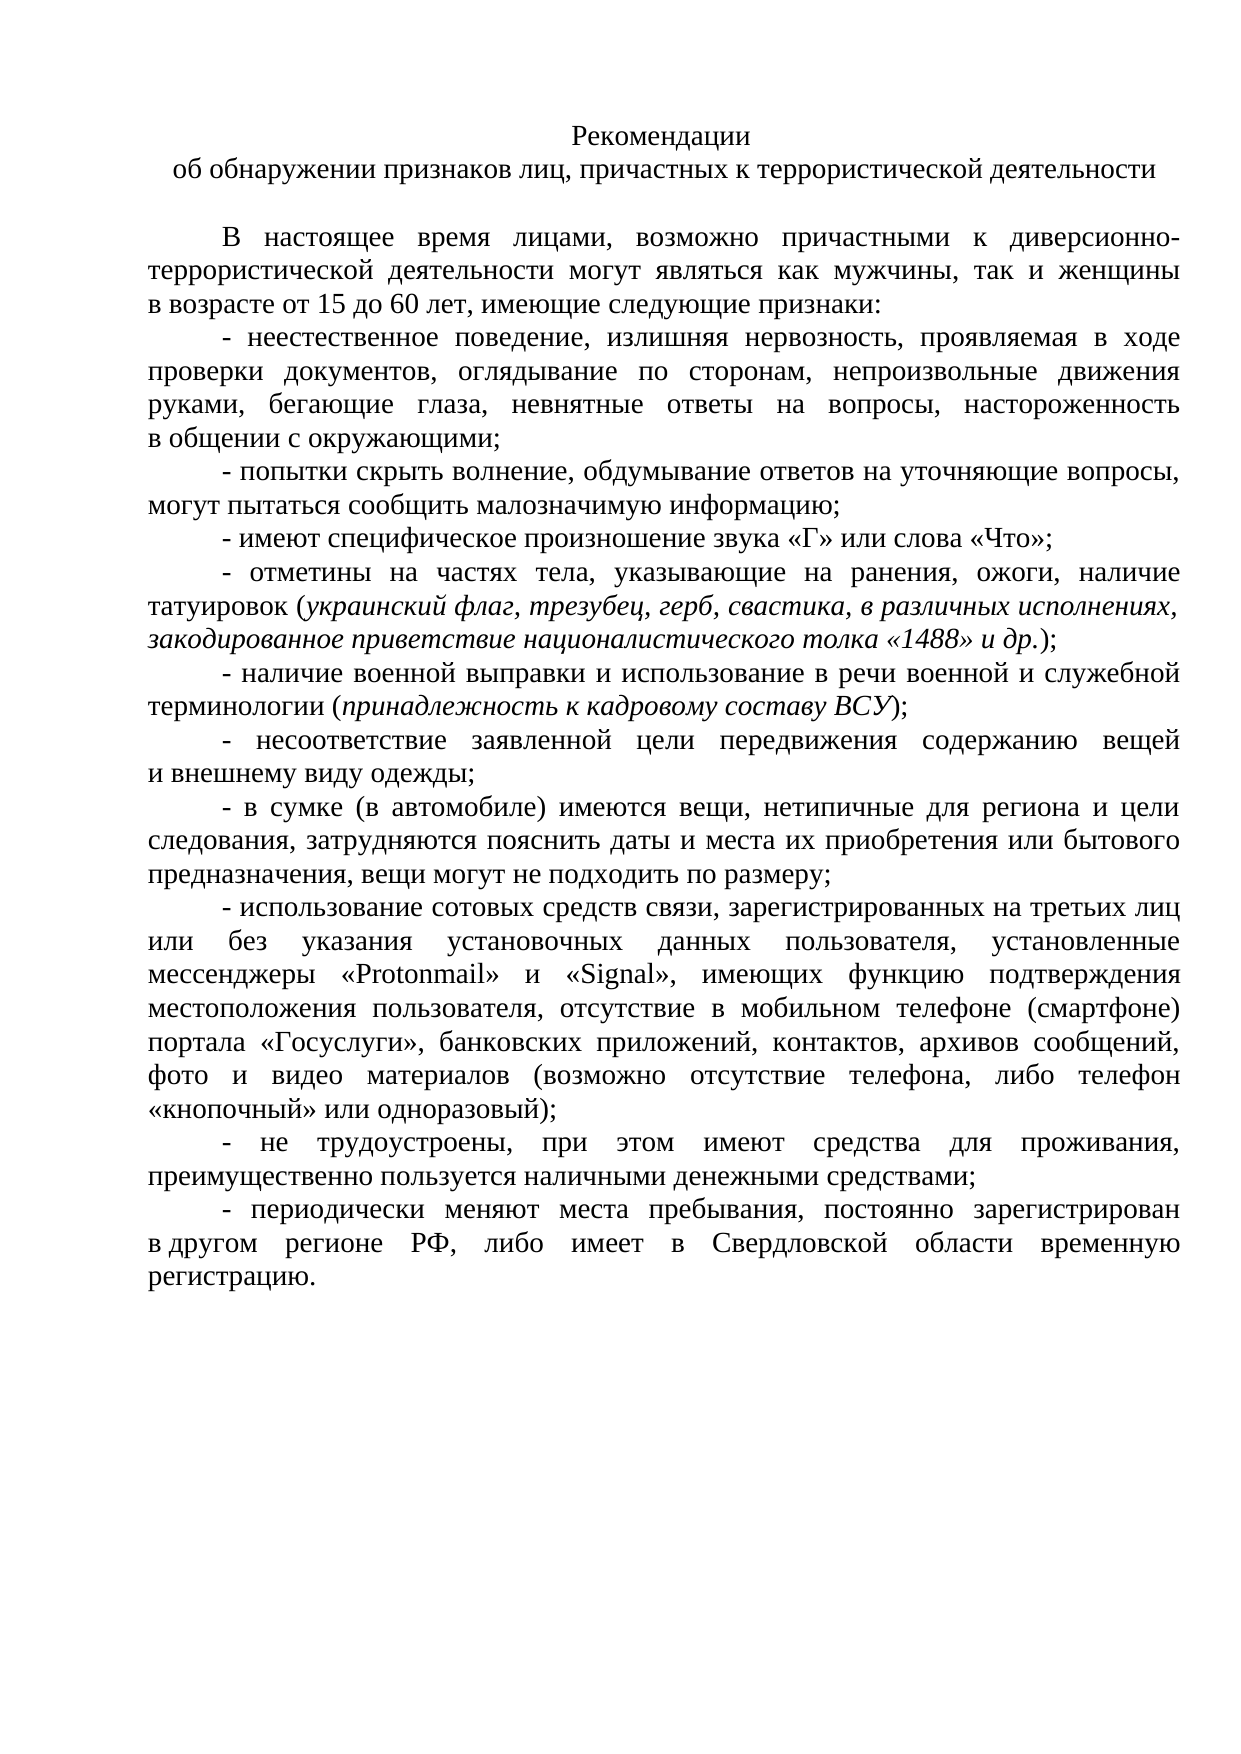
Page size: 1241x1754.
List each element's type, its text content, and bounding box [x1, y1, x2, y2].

text - в сумке (в автомобиле) имеются вещи, нетипичные для региона и цели следования, затрудняются пояснить даты и места их приобретения или бытового предназначения, вещи могут не подходить по размеру; [148, 789, 1181, 889]
text - использование сотовых средств связи, зарегистрированных на третьих лиц или без указания установочных данных пользователя, установленные мессенджеры «Protonmail» и «Signal», имеющих функцию подтверждения местоположения пользователя, отсутствие в мобильном телефоне (смартфоне) портала «Госуслуги», банковских приложений, контактов, архивов сообщений, фото и видео материалов (возможно отсутствие телефона, либо телефон «кнопочный» или одноразовый); [148, 889, 1181, 1124]
text В настоящее время лицами, возможно причастными к диверсионно-террористической деятельности могут являться как мужчины, так и женщины в возрасте от 15 до 60 лет, имеющие следующие признаки: [148, 219, 1181, 319]
text Рекомендации [148, 118, 1181, 152]
text - несоответствие заявленной цели передвижения содержанию вещей и внешнему виду одежды; [148, 722, 1181, 789]
text - наличие военной выправки и использование в речи военной и служебной терминологии (принадлежность к кадровому составу ВСУ); [148, 655, 1181, 722]
text - имеют специфическое произношение звука «Г» или слова «Что»; [148, 521, 1181, 554]
text - неестественное поведение, излишняя нервозность, проявляемая в ходе проверки документов, оглядывание по сторонам, непроизвольные движения руками, бегающие глаза, невнятные ответы на вопросы, настороженность в общении с окружающими; [148, 319, 1181, 453]
text - периодически меняют места пребывания, постоянно зарегистрирован в другом регионе РФ, либо имеет в Свердловской области временную регистрацию. [148, 1191, 1181, 1292]
text - попытки скрыть волнение, обдумывание ответов на уточняющие вопросы, могут пытаться сообщить малозначимую информацию; [148, 453, 1181, 521]
text - не трудоустроены, при этом имеют средства для проживания, преимущественно пользуется наличными денежными средствами; [148, 1124, 1181, 1191]
text - отметины на частях тела, указывающие на ранения, ожоги, наличие татуировок (украинский флаг, трезубец, герб, свастика, в различных исполнениях, закодированное приветствие националистического толка «1488» и др.); [148, 554, 1181, 655]
text об обнаружении признаков лиц, причастных к террористической деятельности [148, 152, 1181, 185]
